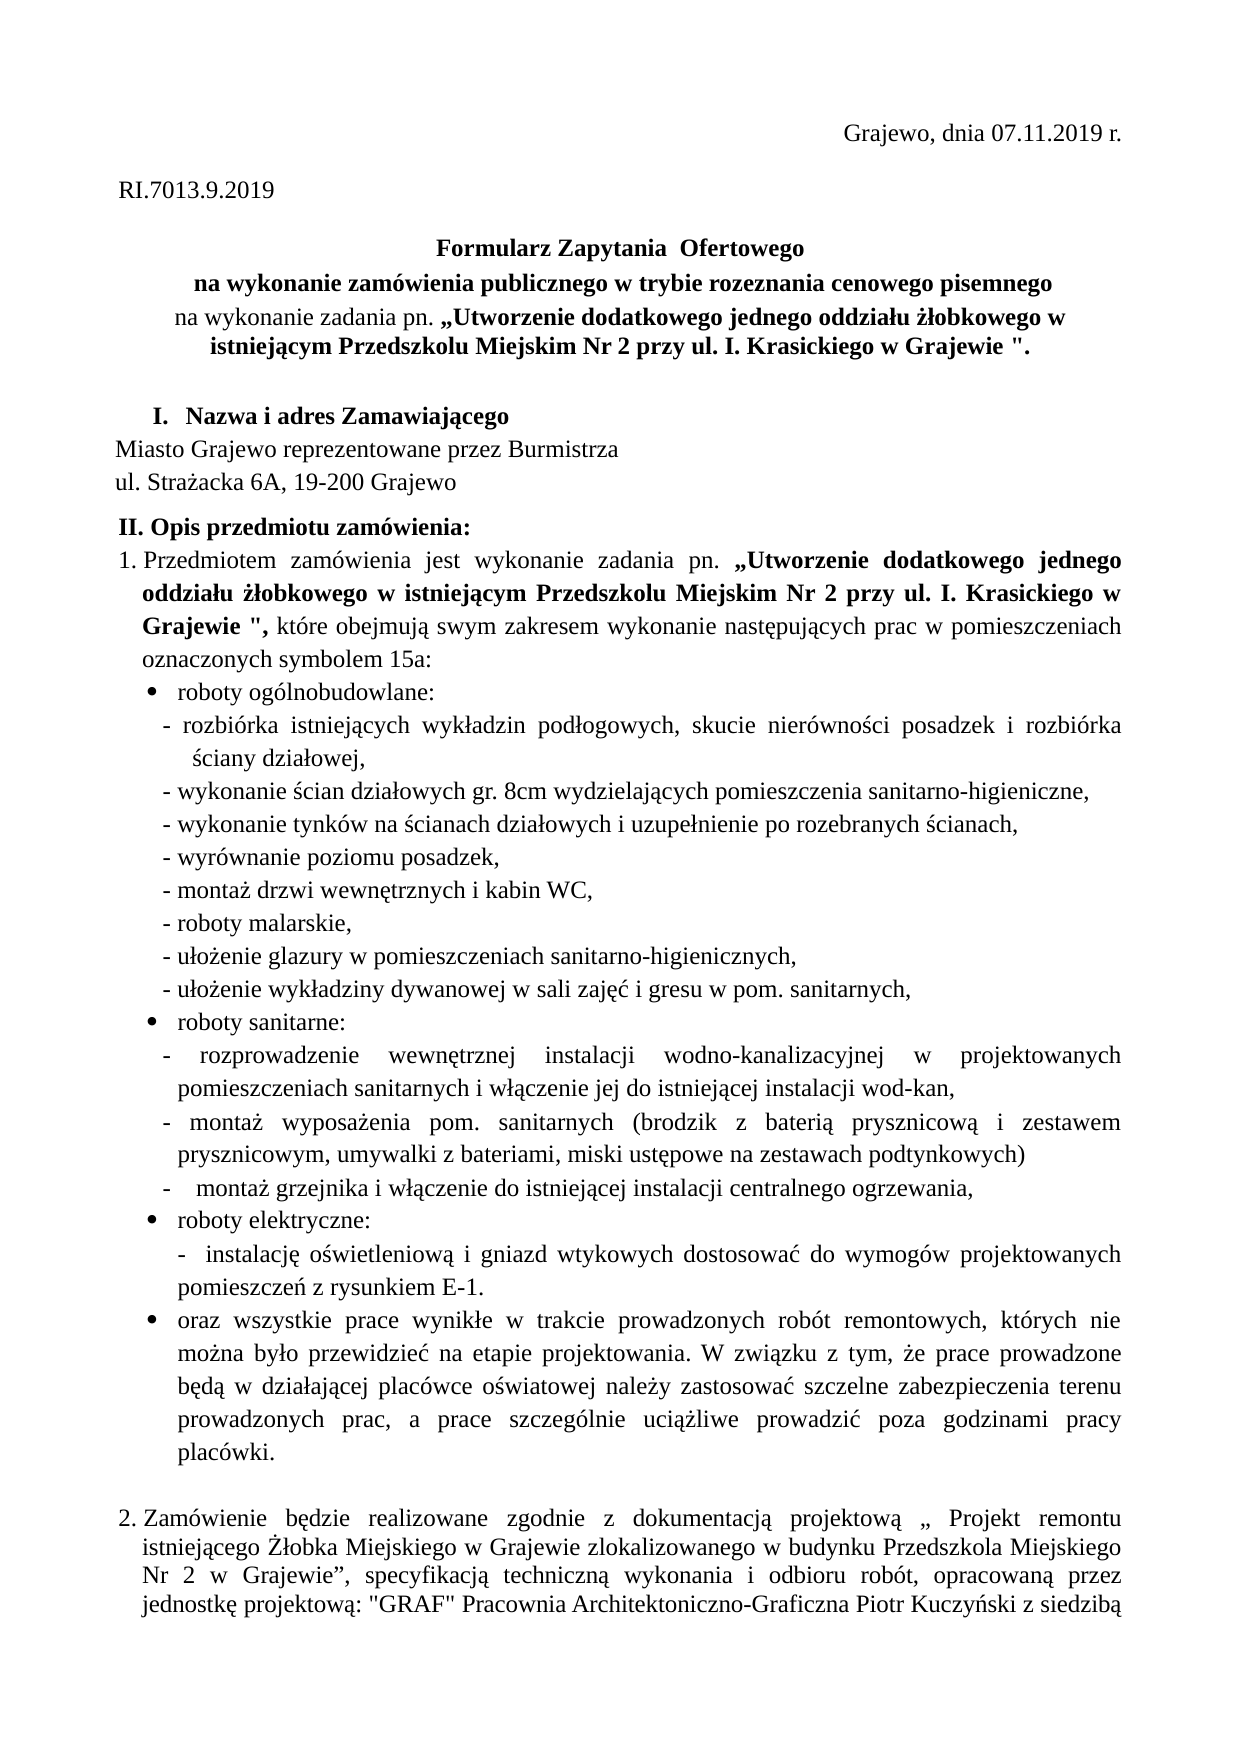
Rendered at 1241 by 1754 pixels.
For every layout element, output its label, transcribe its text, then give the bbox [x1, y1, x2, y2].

text - ułożenie wykładziny dywanowej w sali zajęć i gresu w pom. sanitarnych, [162, 974, 1122, 1003]
text - wyrównanie poziomu posadzek, [162, 842, 1122, 871]
text - ułożenie glazury w pomieszczeniach sanitarno-higienicznych, [162, 941, 1122, 970]
text - wykonanie tynków na ścianach działowych i uzupełnienie po rozebranych ścianach, [162, 809, 1122, 838]
text - montaż grzejnika i włączenie do istniejącej instalacji centralnego ogrzewania, [162, 1173, 1122, 1201]
list Przedmiotem zamówienia jest wykonanie zadania pn. „Utworzenie dodatkowego jednego oddziału żłobkowego w istniejącym Przedszkolu Miejskim Nr 2 przy ul. I. Krasickiego w Grajewie ", które obejmują swym zakresem wykonanie następujących prac w pomieszczeniach oznaczonych symbolem 15a: [118, 545, 1122, 673]
text - montaż drzwi wewnętrznych i kabin WC, [162, 875, 1122, 904]
text Miasto Grajewo reprezentowane przez Burmistrza [115, 434, 1122, 463]
text - roboty malarskie, [162, 908, 1122, 937]
list roboty sanitarne: [148, 1007, 1122, 1036]
text - montaż wyposażenia pom. sanitarnych (brodzik z baterią prysznicową i zestawem prysznicowym, umywalki z bateriami, miski ustępowe na zestawach podtynkowych) [162, 1107, 1122, 1168]
list oraz wszystkie prace wynikłe w trakcie prowadzonych robót remontowych, których nie można było przewidzieć na etapie projektowania. W związku z tym, że prace prowadzone będą w działającej placówce oświatowej należy zastosować szczelne zabezpieczenia terenu prowadzonych prac, a prace szczególnie uciążliwe prowadzić poza godzinami pracy placówki. [148, 1305, 1122, 1466]
text - wykonanie ścian działowych gr. 8cm wydzielających pomieszczenia sanitarno-higieniczne, [162, 776, 1122, 805]
list roboty ogólnobudowlane: [148, 677, 1122, 706]
text Formularz Zapytania Ofertowego [118, 233, 1122, 262]
text RI.7013.9.2019 [118, 176, 1122, 204]
text II. Opis przedmiotu zamówienia: [118, 512, 1122, 541]
text ul. Strażacka 6A, 19-200 Grajewo [115, 467, 1122, 496]
text na wykonanie zamówienia publicznego w trybie rozeznania cenowego pisemnego [118, 268, 1122, 297]
list roboty elektryczne: [148, 1206, 1122, 1234]
text na wykonanie zadania pn. „Utworzenie dodatkowego jednego oddziału żłobkowego w istniejącym Przedszkolu Miejskim Nr 2 przy ul. I. Krasickiego w Grajewie ". [118, 302, 1122, 360]
list Zamówienie będzie realizowane zgodnie z dokumentacją projektową „ Projekt remontu istniejącego Żłobka Miejskiego w Grajewie zlokalizowanego w budynku Przedszkola Miejskiego Nr 2 w Grajewie”, specyfikacją techniczną wykonania i odbioru robót, opracowaną przez jednostkę projektową: "GRAF" Pracownia Architektoniczno-Graficzna Piotr Kuczyński z siedzibą [118, 1503, 1122, 1618]
text - instalację oświetleniową i gniazd wtykowych dostosować do wymogów projektowanych pomieszczeń z rysunkiem E-1. [177, 1239, 1122, 1300]
list Nazwa i adres Zamawiającego [152, 401, 1122, 430]
text - rozbiórka istniejących wykładzin podłogowych, skucie nierówności posadzek i rozbiórka ściany działowej, [162, 710, 1122, 772]
text - rozprowadzenie wewnętrznej instalacji wodno-kanalizacyjnej w projektowanych pomieszczeniach sanitarnych i włączenie jej do istniejącej instalacji wod-kan, [162, 1041, 1122, 1102]
text Grajewo, dnia 07.11.2019 r. [118, 118, 1122, 147]
